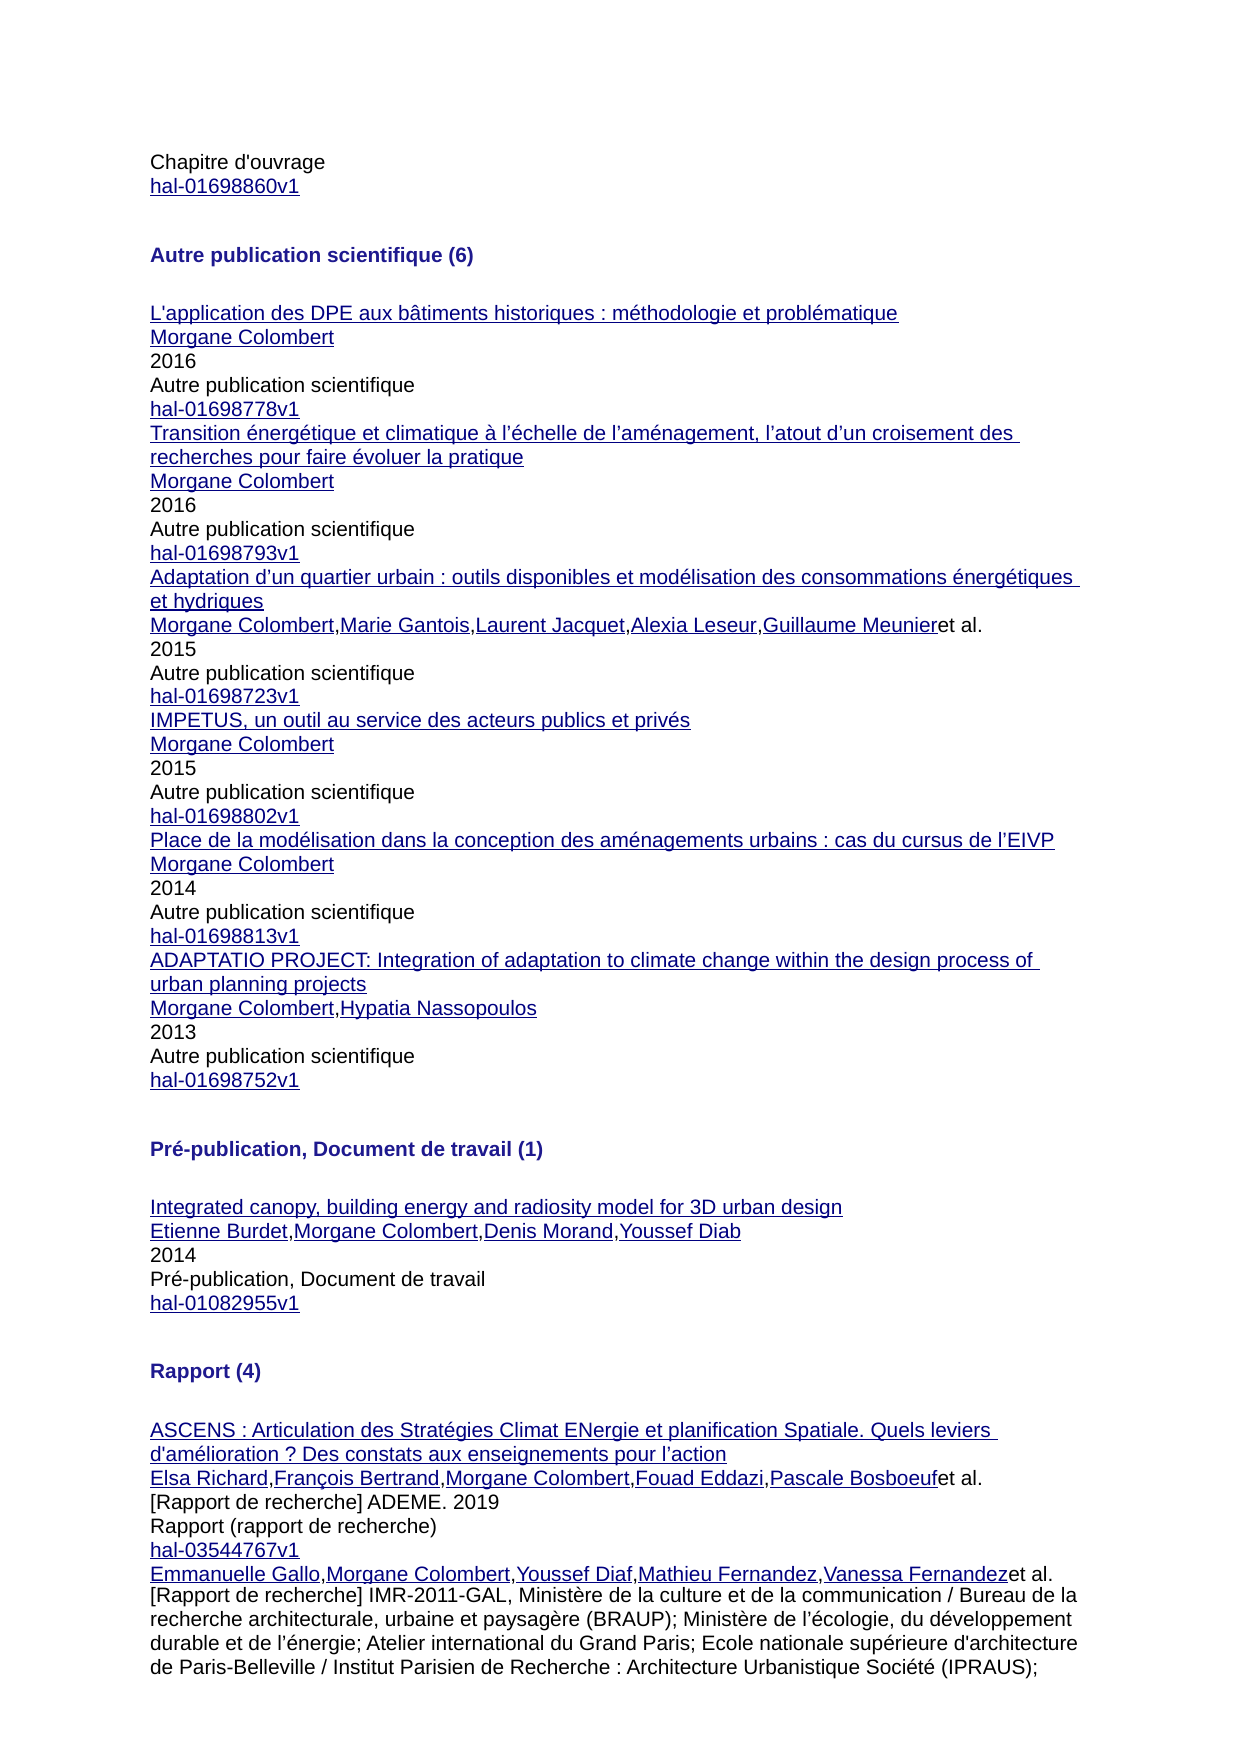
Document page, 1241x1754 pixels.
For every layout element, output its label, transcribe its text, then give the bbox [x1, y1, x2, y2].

table_cell Place de la modélisation dans la conception des aménagements urbains : cas du cursus de l’EIVP Morgane Colombert 2014 Autre publication scientifique hal-01698813v1 [150, 828, 1090, 948]
subtitle Pré-publication, Document de travail (1) [150, 1136, 1090, 1160]
table_cell ADAPTATIO PROJECT: Integration of adaptation to climate change within the design process of urban planning projects Morgane Colombert,Hypatia Nassopoulos 2013 Autre publication scientifique hal-01698752v1 [150, 948, 1090, 1092]
table_header ASCENS : Articulation des Stratégies Climat ENergie et planification Spatiale. Quels leviers d'amélioration ? Des constats aux enseignements pour l’action Elsa Richard,François Bertrand,Morgane Colombert,Fouad Eddazi,Pascale Bosboeufet al. [Rapport de recherche] ADEME. 2019 Rapport (rapport de recherche) hal-03544767v1 [150, 1418, 1090, 1561]
subtitle Autre publication scientifique (6) [150, 243, 1090, 267]
table_header L'application des DPE aux bâtiments historiques : méthodologie et problématique Morgane Colombert 2016 Autre publication scientifique hal-01698778v1 [150, 301, 1090, 421]
table_cell Chapitre d'ouvrage hal-01698860v1 [150, 150, 1090, 198]
table_cell Transition énergétique et climatique à l’échelle de l’aménagement, l’atout d’un croisement des recherches pour faire évoluer la pratique Morgane Colombert 2016 Autre publication scientifique hal-01698793v1 [150, 421, 1090, 564]
table_cell Des profondeurs de la cave à la canopée : historique et prospective des politiques énergétiques d'une capitale économe, 1770-2050 Emmanuelle Gallo,Morgane Colombert,Youssef Diaf,Mathieu Fernandez,Vanessa Fernandezet al. [Rapport de recherche] IMR-2011-GAL, Ministère de la culture et de la communication / Bureau de la recherche architecturale, urbaine et paysagère (BRAUP); Ministère de l’écologie, du développement durable et de l’énergie; Atelier international du Grand Paris; Ecole nationale supérieure d'architecture de Paris-Belleville / Institut Parisien de Recherche : Architecture Urbanistique Société (IPRAUS); Conservatoire National des Arts et Métiers; Ecole des Ingénieurs de la Ville de Paris; Ville de Paris, direction de l’Urbanisme; TH1 Philippe Villien architecture. 2014 Rapport (rapport de recherche) hal-01824963v1 [150, 1561, 1090, 1679]
table_cell Adaptation d’un quartier urbain : outils disponibles et modélisation des consommations énergétiques et hydriques Morgane Colombert,Marie Gantois,Laurent Jacquet,Alexia Leseur,Guillaume Meunieret al. 2015 Autre publication scientifique hal-01698723v1 [150, 565, 1090, 708]
table_header Integrated canopy, building energy and radiosity model for 3D urban design Etienne Burdet,Morgane Colombert,Denis Morand,Youssef Diab 2014 Pré-publication, Document de travail hal-01082955v1 [150, 1195, 1090, 1314]
table_cell IMPETUS, un outil au service des acteurs publics et privés Morgane Colombert 2015 Autre publication scientifique hal-01698802v1 [150, 708, 1090, 828]
subtitle Rapport (4) [150, 1359, 1090, 1383]
